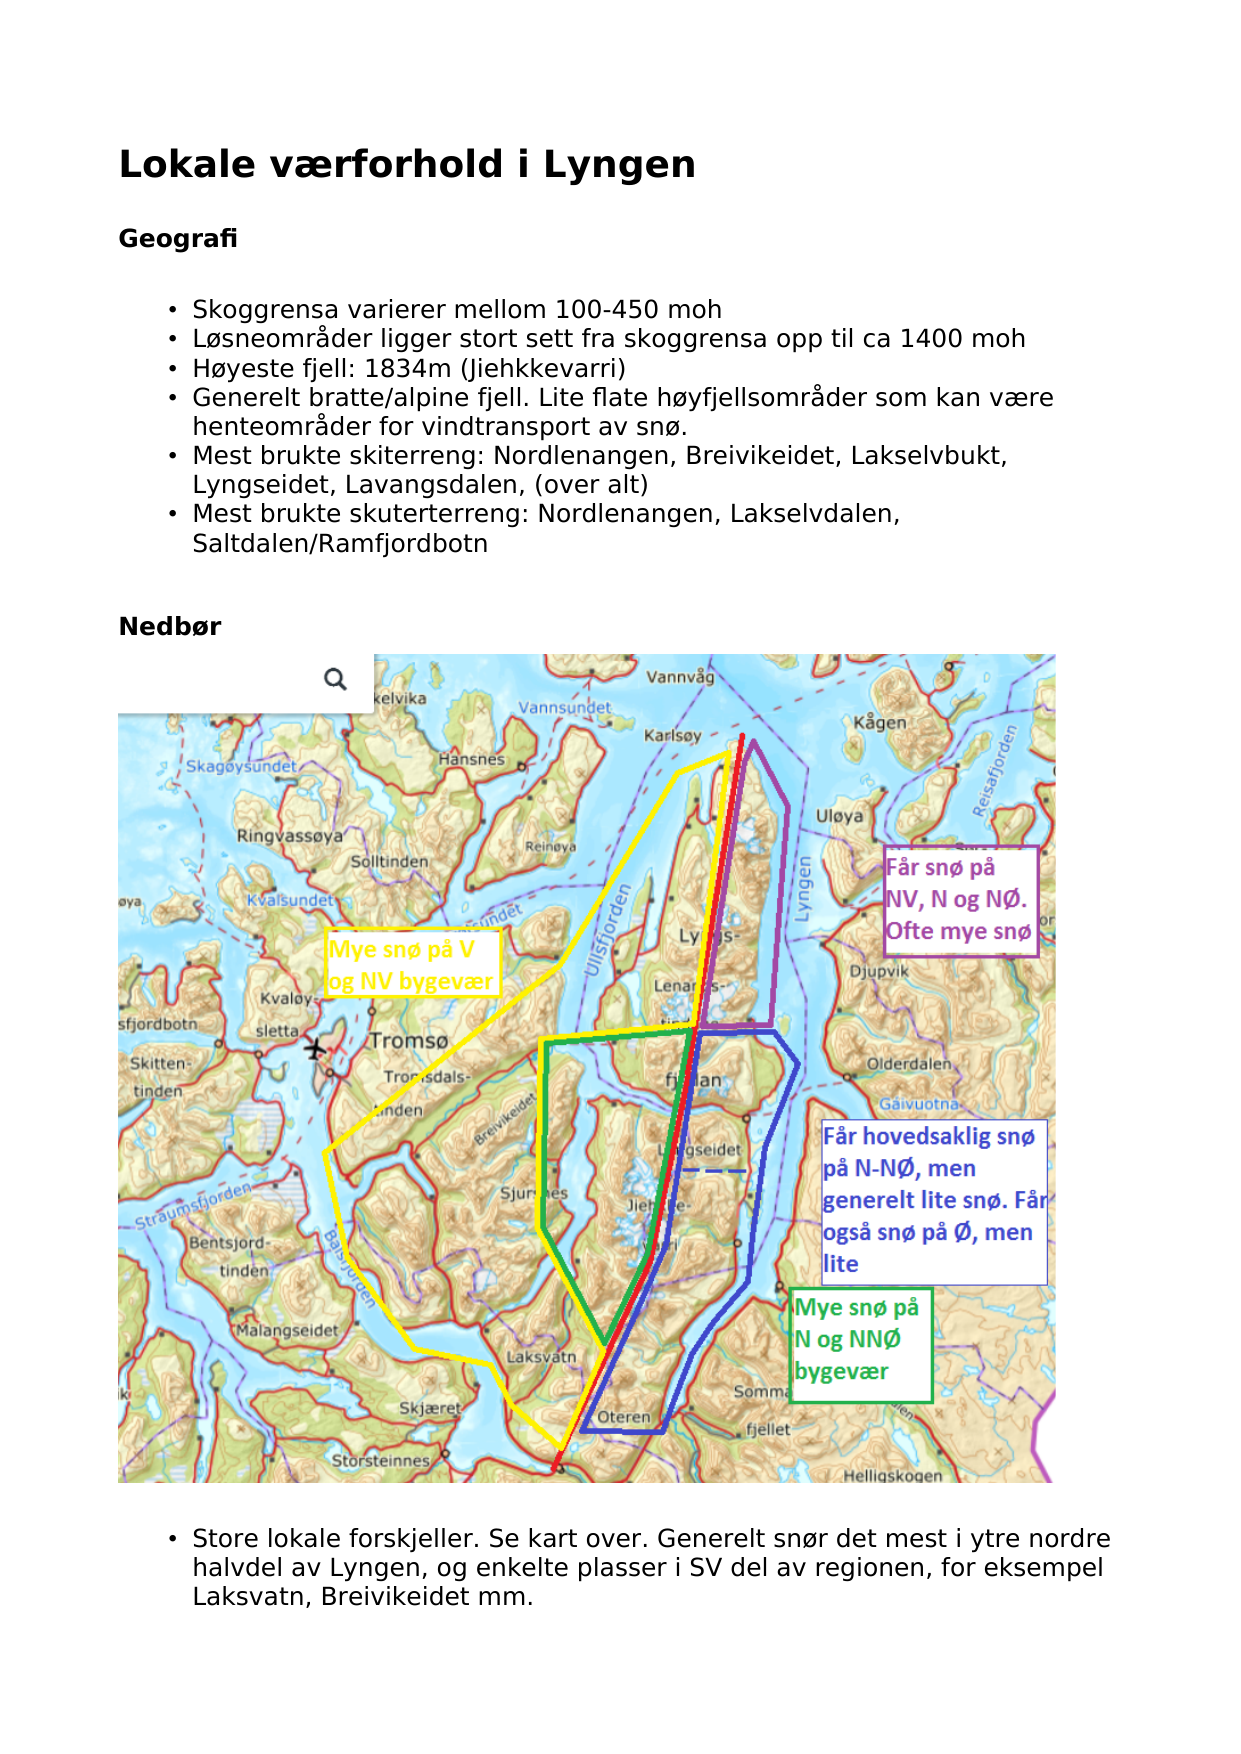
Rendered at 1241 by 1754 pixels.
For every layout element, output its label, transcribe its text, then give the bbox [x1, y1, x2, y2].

list Store lokale forskjeller. Se kart over. Generelt snør det mest i ytre nordre halvdel av Lyngen, og enkelte plasser i SV del av regionen, for eksempel Laksvatn, Breivikeidet mm. [177, 1524, 1122, 1612]
subtitle Geografi [118, 224, 1122, 253]
list Mest brukte skiterreng: Nordlenangen, Breivikeidet, Lakselvbukt, Lyngseidet, Lavangsdalen, (over alt) [177, 441, 1122, 499]
subtitle Lokale værforhold i Lyngen [118, 143, 1122, 187]
list Løsneområder ligger stort sett fra skoggrensa opp til ca 1400 moh [177, 324, 1122, 354]
list Mest brukte skuterterreng: Nordlenangen, Lakselvdalen, Saltdalen/Ramfjordbotn [177, 499, 1122, 558]
list Generelt bratte/alpine fjell. Lite flate høyfjellsområder som kan være henteområder for vindtransport av snø. [177, 383, 1122, 441]
picture [118, 654, 1056, 1483]
list Skoggrensa varierer mellom 100-450 moh [177, 295, 1122, 324]
subtitle Nedbør [118, 612, 1122, 642]
list Høyeste fjell: 1834m (Jiehkkevarri) [177, 354, 1122, 383]
